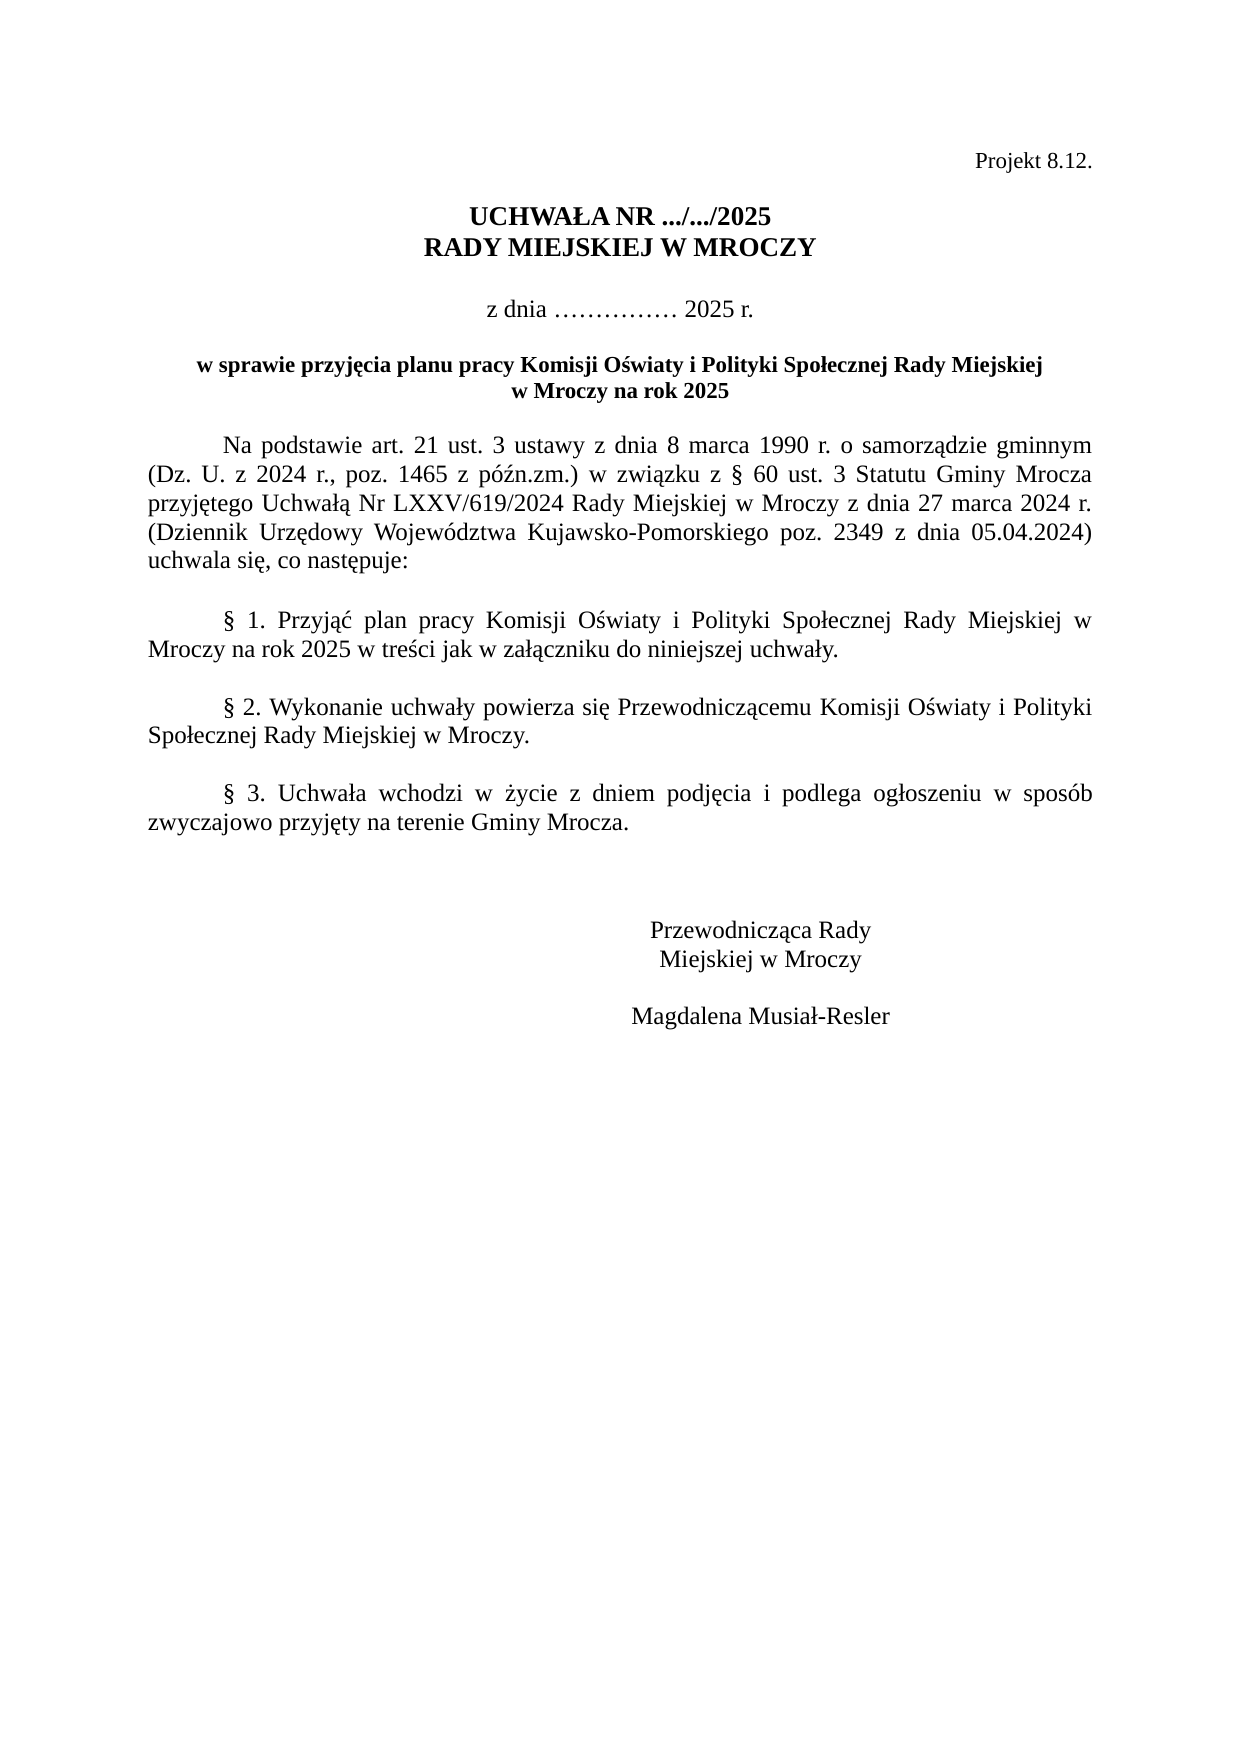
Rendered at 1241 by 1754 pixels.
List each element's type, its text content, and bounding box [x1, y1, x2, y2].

text Przewodnicząca Rady [428, 915, 1093, 944]
text z dnia …………… 2025 r. [148, 294, 1093, 322]
text UCHWAŁA NR .../.../2025 [148, 200, 1093, 231]
text w sprawie przyjęcia planu pracy Komisji Oświaty i Polityki Społecznej Rady Miejskiej w Mroczy na rok 2025 [148, 351, 1093, 404]
text § 3. Uchwała wchodzi w życie z dniem podjęcia i podlega ogłoszeniu w sposób zwyczajowo przyjęty na terenie Gminy Mrocza. [148, 778, 1093, 835]
text § 1. Przyjąć plan pracy Komisji Oświaty i Polityki Społecznej Rady Miejskiej w Mroczy na rok 2025 w treści jak w załączniku do niniejszej uchwały. [148, 605, 1093, 663]
text Magdalena Musiał-Resler [428, 1001, 1093, 1030]
text RADY MIEJSKIEJ W MROCZY [148, 231, 1093, 263]
text Miejskiej w Mroczy [428, 944, 1093, 973]
text Na podstawie art. 21 ust. 3 ustawy z dnia 8 marca 1990 r. o samorządzie gminnym (Dz. U. z 2024 r., poz. 1465 z późn.zm.) w związku z § 60 ust. 3 Statutu Gminy Mrocza przyjętego Uchwałą Nr LXXV/619/2024 Rady Miejskiej w Mroczy z dnia 27 marca 2024 r. (Dziennik Urzędowy Województwa Kujawsko-Pomorskiego poz. 2349 z dnia 05.04.2024) uchwala się, co następuje: [148, 430, 1093, 574]
text § 2. Wykonanie uchwały powierza się Przewodniczącemu Komisji Oświaty i Polityki Społecznej Rady Miejskiej w Mroczy. [148, 692, 1093, 749]
text Projekt 8.12. [148, 148, 1093, 174]
